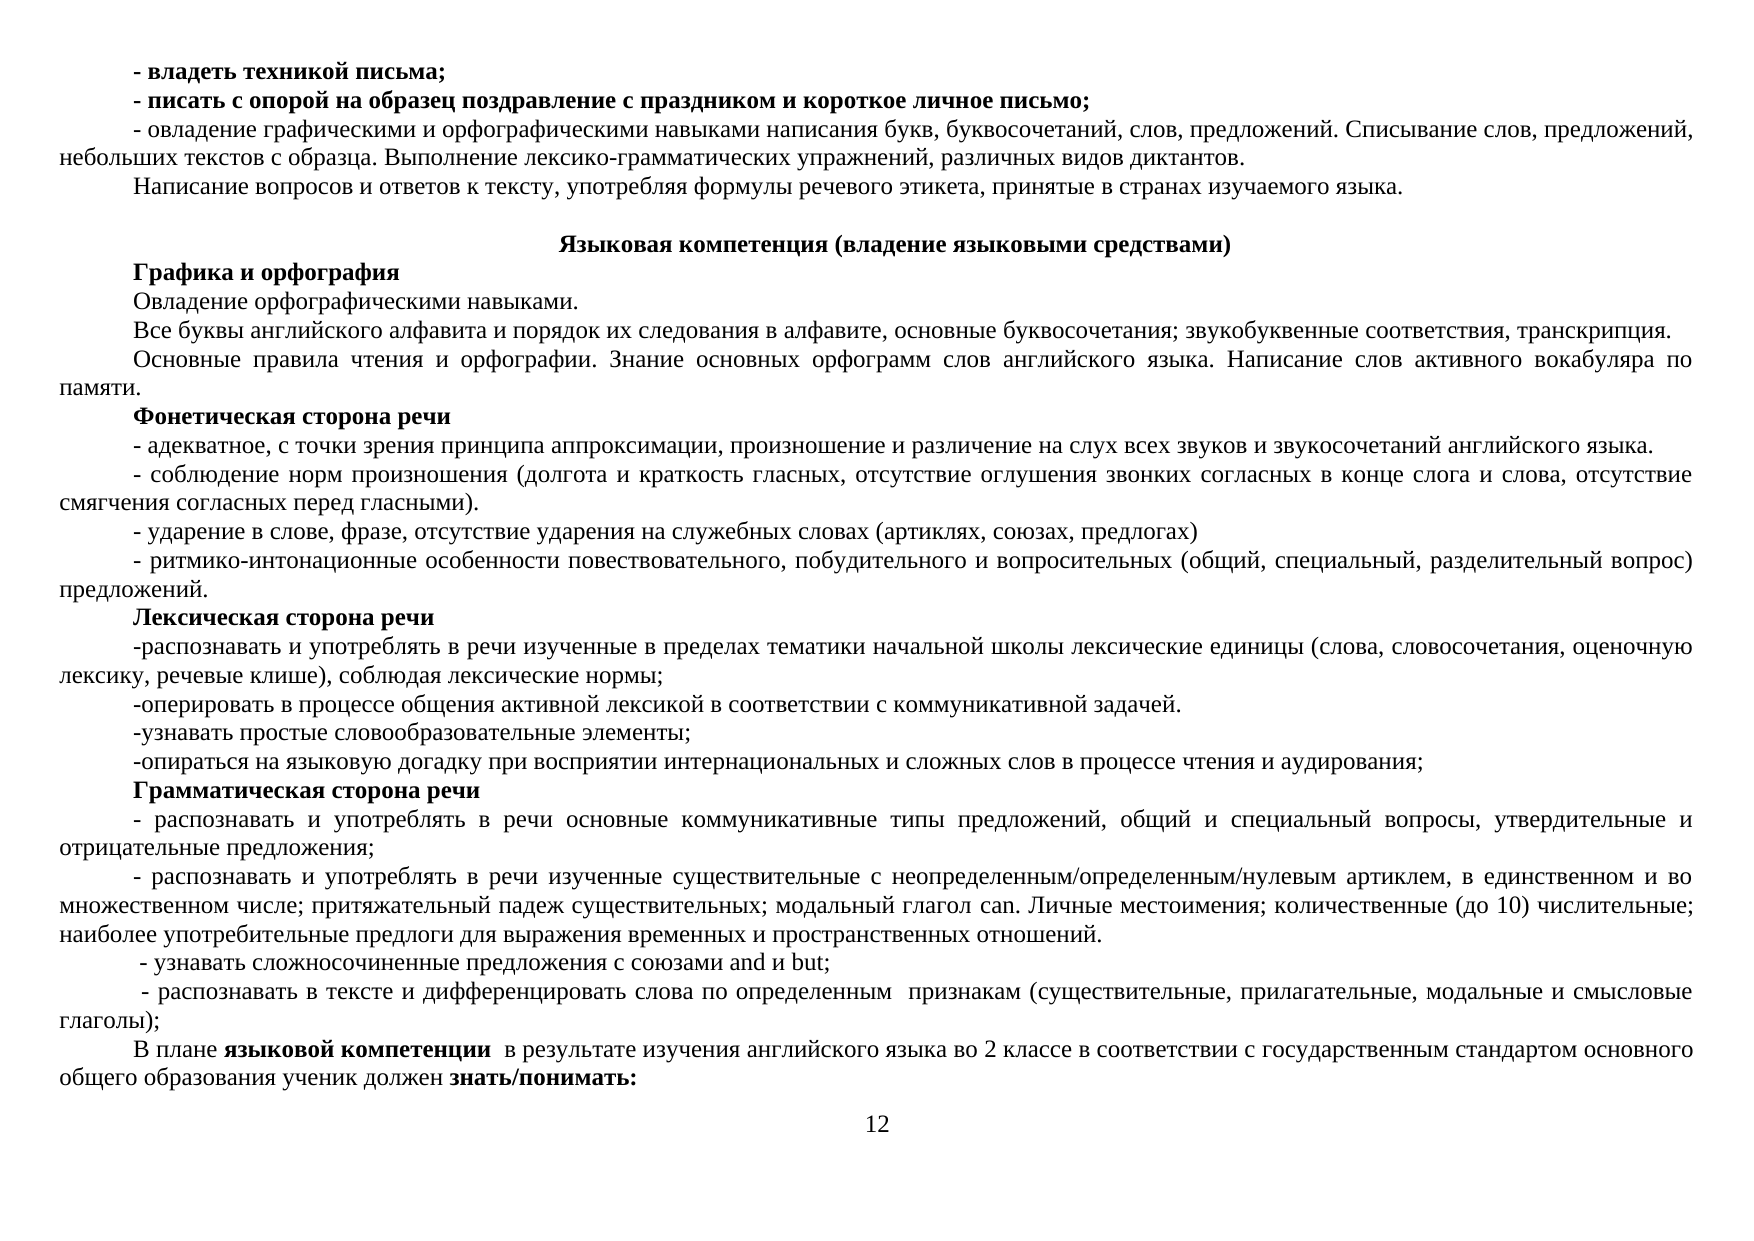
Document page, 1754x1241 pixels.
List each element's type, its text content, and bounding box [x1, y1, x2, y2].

text - распознавать и употреблять в речи основные коммуникативные типы предложений, общий и специальный вопросы, утвердительные и отрицательные предложения; [59, 804, 1695, 861]
text -оперировать в процессе общения активной лексикой в соответствии с коммуникативной задачей. [59, 689, 1695, 717]
text Написание вопросов и ответов к тексту, употребляя формулы речевого этикета, принятые в странах изучаемого языка. [59, 171, 1695, 200]
text - распознавать в тексте и дифференцировать слова по определенным признакам (существительные, прилагательные, модальные и смысловые глаголы); [59, 976, 1695, 1034]
text Графика и орфография [59, 257, 1695, 286]
text -опираться на языковую догадку при восприятии интернациональных и сложных слов в процессе чтения и аудирования; [59, 746, 1695, 775]
text - распознавать и употреблять в речи изученные существительные с неопределенным/определенным/нулевым артиклем, в единственном и во множественном числе; притяжательный падеж существительных; модальный глагол can. Личные местоимения; количественные (до 10) числительные; наиболее употребительные предлоги для выражения временных и пространственных отношений. [59, 861, 1695, 947]
text -узнавать простые словообразовательные элементы; [59, 717, 1695, 746]
text - ударение в слове, фразе, отсутствие ударения на служебных словах (артиклях, союзах, предлогах) [59, 516, 1695, 545]
text Все буквы английского алфавита и порядок их следования в алфавите, основные буквосочетания; звукобуквенные соответствия, транскрипция. [59, 315, 1695, 344]
text - владеть техникой письма; [59, 56, 1695, 85]
text -распознавать и употреблять в речи изученные в пределах тематики начальной школы лексические единицы (слова, словосочетания, оценочную лексику, речевые клише), соблюдая лексические нормы; [59, 631, 1695, 689]
text - ритмико-интонационные особенности повествовательного, побудительного и вопросительных (общий, специальный, разделительный вопрос) предложений. [59, 545, 1695, 602]
text - овладение графическими и орфографическими навыками написания букв, буквосочетаний, слов, предложений. Списывание слов, предложений, небольших текстов с образца. Выполнение лексико-грамматических упражнений, различных видов диктантов. [59, 114, 1695, 171]
text Языковая компетенция (владение языковыми средствами) [59, 229, 1695, 257]
text - соблюдение норм произношения (долгота и краткость гласных, отсутствие оглушения звонких согласных в конце слога и слова, отсутствие смягчения согласных перед гласными). [59, 459, 1695, 516]
text Лексическая сторона речи [59, 602, 1695, 631]
text В плане языковой компетенции в результате изучения английского языка во 2 классе в соответствии с государственным стандартом основного общего образования ученик должен знать/понимать: [59, 1034, 1695, 1091]
text Грамматическая сторона речи [59, 775, 1695, 804]
text Основные правила чтения и орфографии. Знание основных орфограмм слов английского языка. Написание слов активного вокабуляра по памяти. [59, 344, 1695, 401]
text - адекватное, с точки зрения принципа аппроксимации, произношение и различение на слух всех звуков и звукосочетаний английского языка. [59, 430, 1695, 459]
text - писать с опорой на образец поздравление с праздником и короткое личное письмо; [59, 85, 1695, 114]
text - узнавать сложносочиненные предложения с союзами and и but; [59, 947, 1695, 976]
text Фонетическая сторона речи [59, 401, 1695, 430]
text Овладение орфографическими навыками. [59, 286, 1695, 315]
